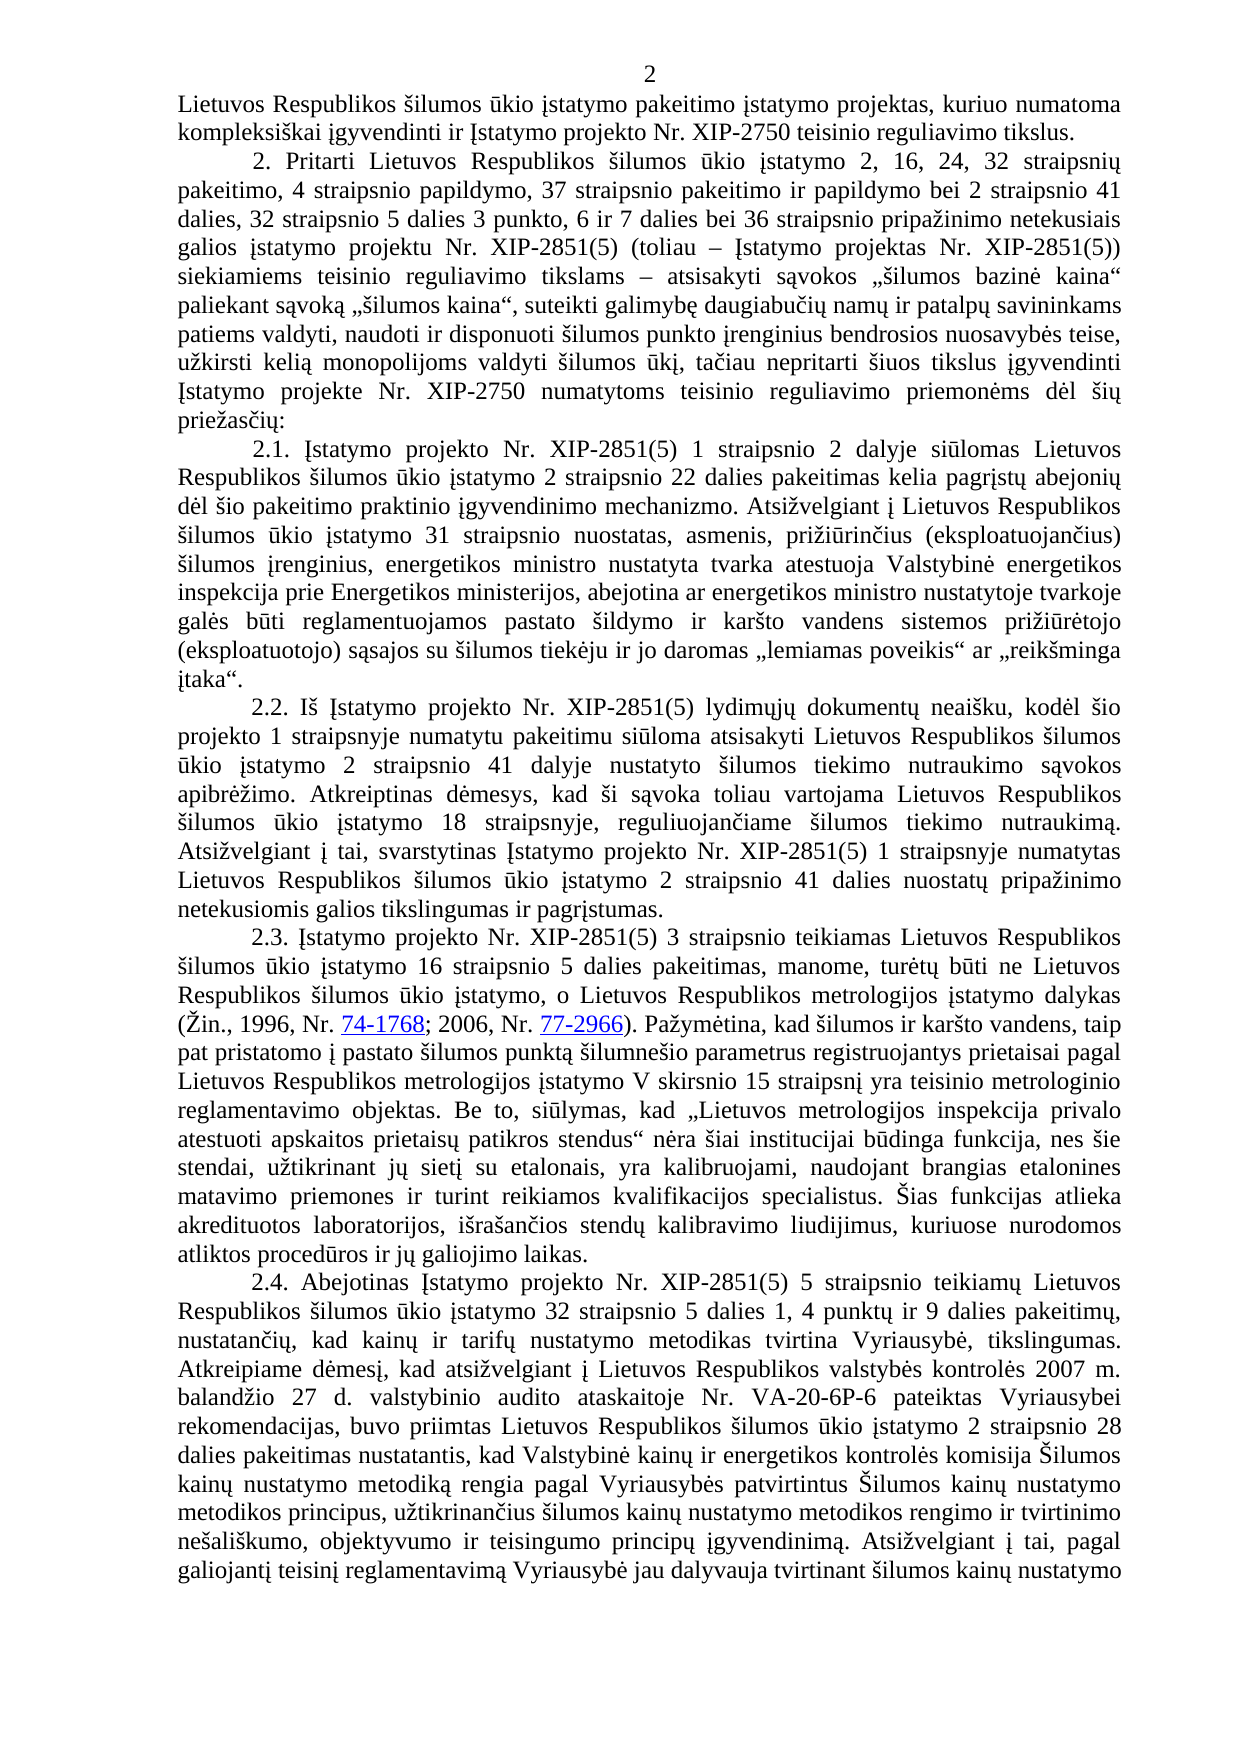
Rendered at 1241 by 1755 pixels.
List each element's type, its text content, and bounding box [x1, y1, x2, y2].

text 2.3. Įstatymo projekto Nr. XIP-2851(5) 3 straipsnio teikiamas Lietuvos Respublikos šilumos ūkio įstatymo 16 straipsnio 5 dalies pakeitimas, manome, turėtų būti ne Lietuvos Respublikos šilumos ūkio įstatymo, o Lietuvos Respublikos metrologijos įstatymo dalykas (Žin., 1996, Nr. 74-1768; 2006, Nr. 77-2966). Pažymėtina, kad šilumos ir karšto vandens, taip pat pristatomo į pastato šilumos punktą šilumnešio parametrus registruojantys prietaisai pagal Lietuvos Respublikos metrologijos įstatymo V skirsnio 15 straipsnį yra teisinio metrologinio reglamentavimo objektas. Be to, siūlymas, kad „Lietuvos metrologijos inspekcija privalo atestuoti apskaitos prietaisų patikros stendus“ nėra šiai institucijai būdinga funkcija, nes šie stendai, užtikrinant jų sietį su etalonais, yra kalibruojami, naudojant brangias etalonines matavimo priemones ir turint reikiamos kvalifikacijos specialistus. Šias funkcijas atlieka akredituotos laboratorijos, išrašančios stendų kalibravimo liudijimus, kuriuose nurodomos atliktos procedūros ir jų galiojimo laikas. [177, 922, 1122, 1267]
text 2.1. Įstatymo projekto Nr. XIP-2851(5) 1 straipsnio 2 dalyje siūlomas Lietuvos Respublikos šilumos ūkio įstatymo 2 straipsnio 22 dalies pakeitimas kelia pagrįstų abejonių dėl šio pakeitimo praktinio įgyvendinimo mechanizmo. Atsižvelgiant į Lietuvos Respublikos šilumos ūkio įstatymo 31 straipsnio nuostatas, asmenis, prižiūrinčius (eksploatuojančius) šilumos įrenginius, energetikos ministro nustatyta tvarka atestuoja Valstybinė energetikos inspekcija prie Energetikos ministerijos, abejotina ar energetikos ministro nustatytoje tvarkoje galės būti reglamentuojamos pastato šildymo ir karšto vandens sistemos prižiūrėtojo (eksploatuotojo) sąsajos su šilumos tiekėju ir jo daromas „lemiamas poveikis“ ar „reikšminga įtaka“. [177, 434, 1122, 692]
text Lietuvos Respublikos šilumos ūkio įstatymo pakeitimo įstatymo projektas, kuriuo numatoma kompleksiškai įgyvendinti ir Įstatymo projekto Nr. XIP-2750 teisinio reguliavimo tikslus. [177, 89, 1122, 146]
text 2.2. Iš Įstatymo projekto Nr. XIP-2851(5) lydimųjų dokumentų neaišku, kodėl šio projekto 1 straipsnyje numatytu pakeitimu siūloma atsisakyti Lietuvos Respublikos šilumos ūkio įstatymo 2 straipsnio 41 dalyje nustatyto šilumos tiekimo nutraukimo sąvokos apibrėžimo. Atkreiptinas dėmesys, kad ši sąvoka toliau vartojama Lietuvos Respublikos šilumos ūkio įstatymo 18 straipsnyje, reguliuojančiame šilumos tiekimo nutraukimą. Atsižvelgiant į tai, svarstytinas Įstatymo projekto Nr. XIP-2851(5) 1 straipsnyje numatytas Lietuvos Respublikos šilumos ūkio įstatymo 2 straipsnio 41 dalies nuostatų pripažinimo netekusiomis galios tikslingumas ir pagrįstumas. [177, 692, 1122, 922]
text 2.4. Abejotinas Įstatymo projekto Nr. XIP-2851(5) 5 straipsnio teikiamų Lietuvos Respublikos šilumos ūkio įstatymo 32 straipsnio 5 dalies 1, 4 punktų ir 9 dalies pakeitimų, nustatančių, kad kainų ir tarifų nustatymo metodikas tvirtina Vyriausybė, tikslingumas. Atkreipiame dėmesį, kad atsižvelgiant į Lietuvos Respublikos valstybės kontrolės 2007 m. balandžio 27 d. valstybinio audito ataskaitoje Nr. VA-20-6P-6 pateiktas Vyriausybei rekomendacijas, buvo priimtas Lietuvos Respublikos šilumos ūkio įstatymo 2 straipsnio 28 dalies pakeitimas nustatantis, kad Valstybinė kainų ir energetikos kontrolės komisija Šilumos kainų nustatymo metodiką rengia pagal Vyriausybės patvirtintus Šilumos kainų nustatymo metodikos principus, užtikrinančius šilumos kainų nustatymo metodikos rengimo ir tvirtinimo nešališkumo, objektyvumo ir teisingumo principų įgyvendinimą. Atsižvelgiant į tai, pagal galiojantį teisinį reglamentavimą Vyriausybė jau dalyvauja tvirtinant šilumos kainų nustatymo [177, 1267, 1122, 1612]
text 2. Pritarti Lietuvos Respublikos šilumos ūkio įstatymo 2, 16, 24, 32 straipsnių pakeitimo, 4 straipsnio papildymo, 37 straipsnio pakeitimo ir papildymo bei 2 straipsnio 41 dalies, 32 straipsnio 5 dalies 3 punkto, 6 ir 7 dalies bei 36 straipsnio pripažinimo netekusiais galios įstatymo projektu Nr. XIP-2851(5) (toliau – Įstatymo projektas Nr. XIP-2851(5)) siekiamiems teisinio reguliavimo tikslams – atsisakyti sąvokos „šilumos bazinė kaina“ paliekant sąvoką „šilumos kaina“, suteikti galimybę daugiabučių namų ir patalpų savininkams patiems valdyti, naudoti ir disponuoti šilumos punkto įrenginius bendrosios nuosavybės teise, užkirsti kelią monopolijoms valdyti šilumos ūkį, tačiau nepritarti šiuos tikslus įgyvendinti Įstatymo projekte Nr. XIP-2750 numatytoms teisinio reguliavimo priemonėms dėl šių priežasčių: [177, 146, 1122, 434]
